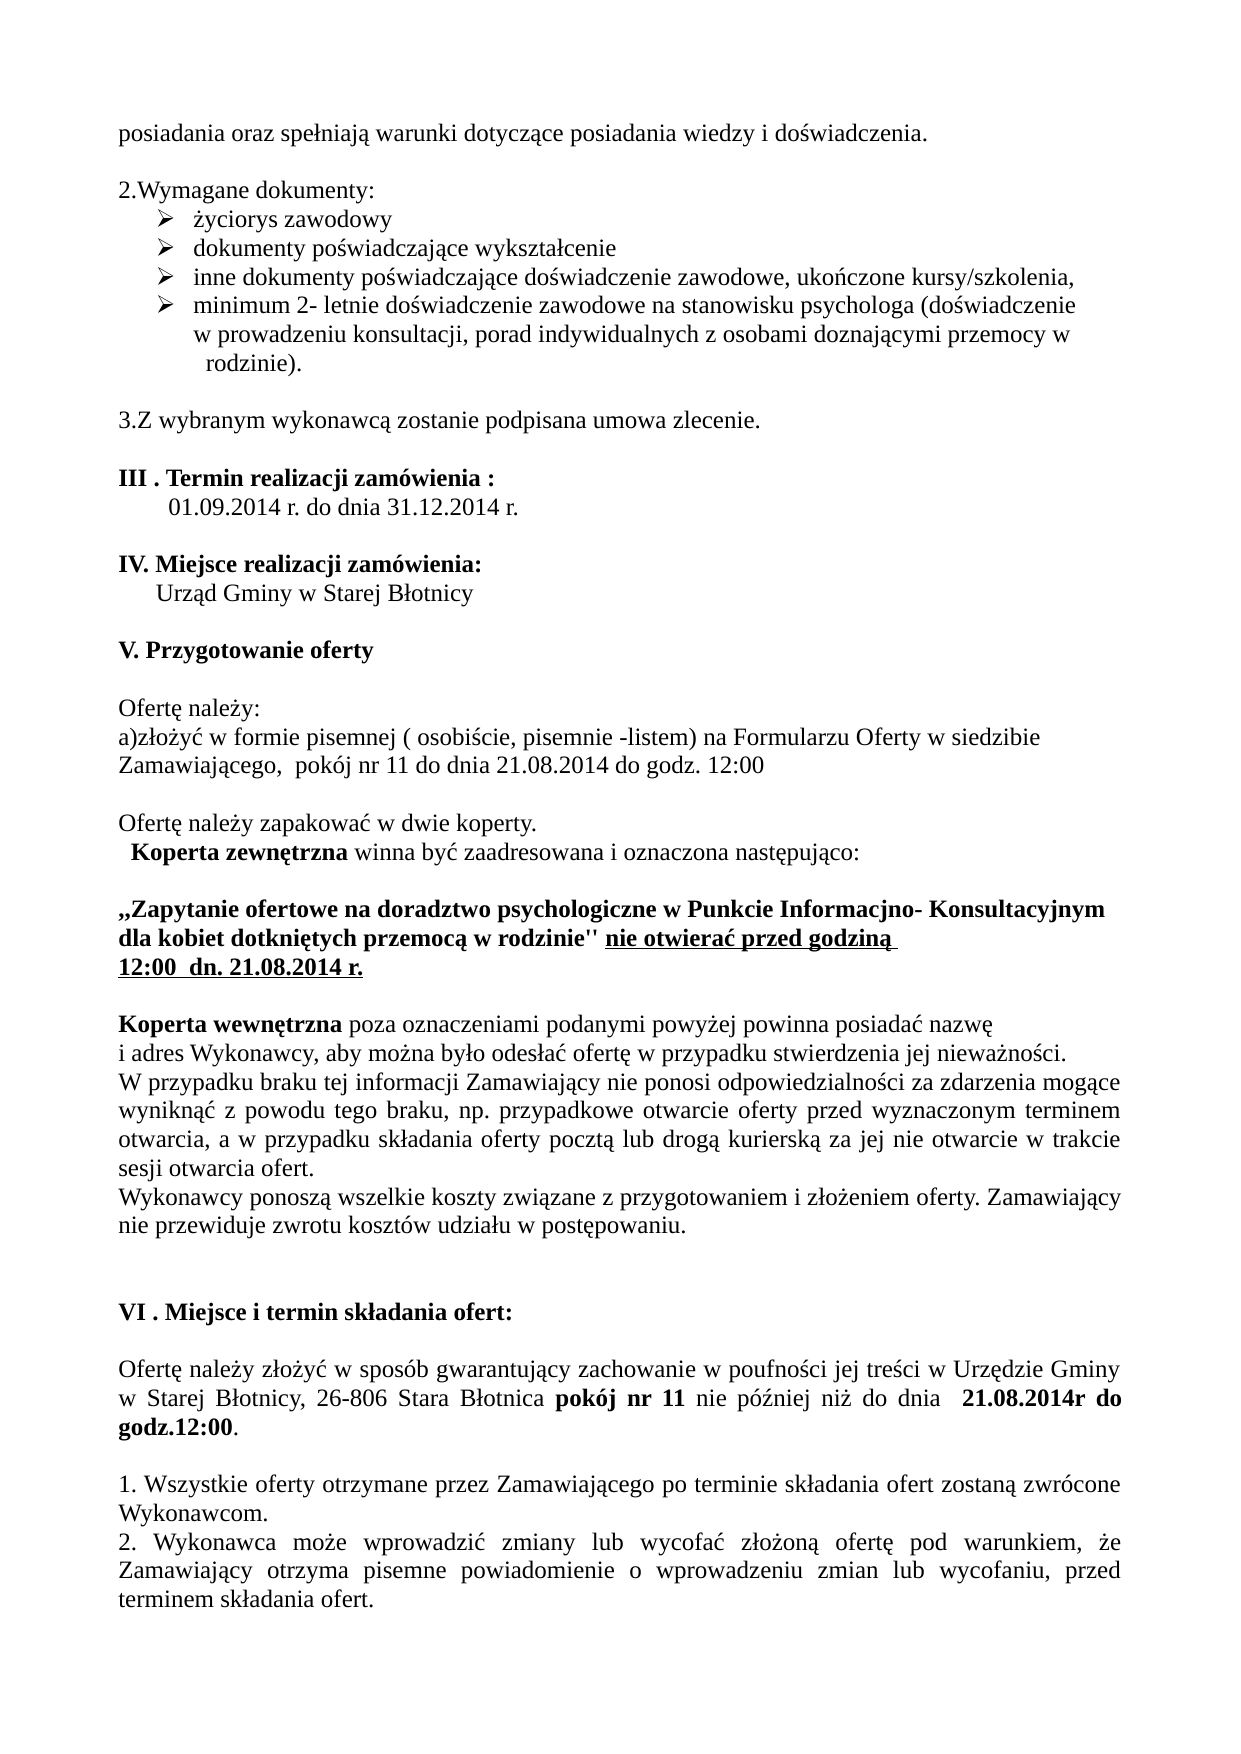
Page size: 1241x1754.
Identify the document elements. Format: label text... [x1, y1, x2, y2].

text Ofertę należy zapakować w dwie koperty. [118, 808, 1122, 837]
text 1. Wszystkie oferty otrzymane przez Zamawiającego po terminie składania ofert zostaną zwrócone Wykonawcom. [118, 1469, 1122, 1527]
text Ofertę należy: [118, 693, 1122, 722]
list życiorys zawodowy [156, 204, 1122, 233]
text 2. Wykonawca może wprowadzić zmiany lub wycofać złożoną ofertę pod warunkiem, że Zamawiający otrzyma pisemne powiadomienie o wprowadzeniu zmian lub wycofaniu, przed terminem składania ofert. [118, 1527, 1122, 1613]
text 01.09.2014 r. do dnia 31.12.2014 r. [118, 492, 1122, 521]
list minimum 2- letnie doświadczenie zawodowe na stanowisku psychologa (doświadczenie [156, 291, 1122, 319]
text a)złożyć w formie pisemnej ( osobiście, pisemnie -listem) na Formularzu Oferty w siedzibie Zamawiającego, pokój nr 11 do dnia 21.08.2014 do godz. 12:00 [118, 722, 1122, 779]
text 12:00 dn. 21.08.2014 r. [118, 952, 1122, 981]
text V. Przygotowanie oferty [118, 636, 1122, 664]
text III . Termin realizacji zamówienia : [118, 463, 1122, 492]
text rodzinie). [118, 348, 1122, 377]
list dokumenty poświadczające wykształcenie [156, 233, 1122, 262]
text 3.Z wybranym wykonawcą zostanie podpisana umowa zlecenie. [118, 406, 1122, 434]
text VI . Miejsce i termin składania ofert: [118, 1297, 1122, 1326]
text w prowadzeniu konsultacji, porad indywidualnych z osobami doznającymi przemocy w [118, 319, 1122, 348]
text IV. Miejsce realizacji zamówienia: [118, 549, 1122, 578]
text Wykonawcy ponoszą wszelkie koszty związane z przygotowaniem i złożeniem oferty. Zamawiający nie przewiduje zwrotu kosztów udziału w postępowaniu. [118, 1182, 1122, 1239]
text ,,Zapytanie ofertowe na doradztwo psychologiczne w Punkcie Informacjno- Konsultacyjnym dla kobiet dotkniętych przemocą w rodzinie'' nie otwierać przed godziną [118, 894, 1122, 952]
text Koperta zewnętrzna winna być zaadresowana i oznaczona następująco: [118, 837, 1122, 866]
text W przypadku braku tej informacji Zamawiający nie ponosi odpowiedzialności za zdarzenia mogące wyniknąć z powodu tego braku, np. przypadkowe otwarcie oferty przed wyznaczonym terminem otwarcia, a w przypadku składania oferty pocztą lub drogą kurierską za jej nie otwarcie w trakcie sesji otwarcia ofert. [118, 1067, 1122, 1182]
text i adres Wykonawcy, aby można było odesłać ofertę w przypadku stwierdzenia jej nieważności. [118, 1038, 1122, 1067]
text Koperta wewnętrzna poza oznaczeniami podanymi powyżej powinna posiadać nazwę [118, 1009, 1122, 1038]
text Ofertę należy złożyć w sposób gwarantujący zachowanie w poufności jej treści w Urzędzie Gminy w Starej Błotnicy, 26-806 Stara Błotnica pokój nr 11 nie później niż do dnia 21.08.2014r do godz.12:00. [118, 1354, 1122, 1441]
text posiadania oraz spełniają warunki dotyczące posiadania wiedzy i doświadczenia. [118, 118, 1122, 147]
text 2.Wymagane dokumenty: [118, 176, 1122, 204]
list inne dokumenty poświadczające doświadczenie zawodowe, ukończone kursy/szkolenia, [156, 262, 1122, 291]
text Urząd Gminy w Starej Błotnicy [118, 578, 1122, 607]
